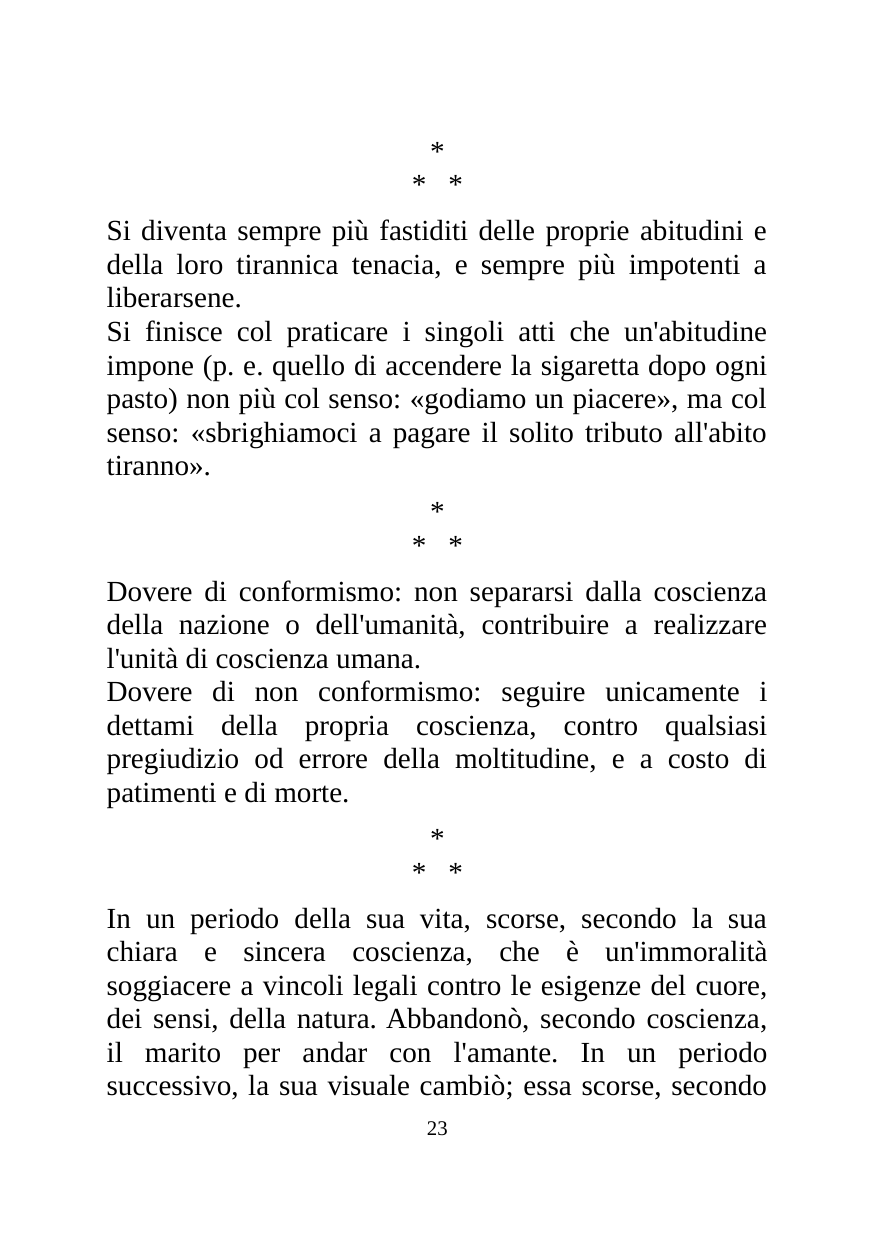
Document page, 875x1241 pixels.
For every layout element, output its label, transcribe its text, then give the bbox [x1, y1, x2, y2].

text In un periodo della sua vita, scorse, secondo la sua chiara e sincera coscienza, che è un'immoralità soggiacere a vincoli legali contro le esigenze del cuore, dei sensi, della natura. Abbandonò, secondo coscienza, il marito per andar con l'amante. In un periodo successivo, la sua visuale cambiò; essa scorse, secondo [106, 901, 768, 1102]
text Dovere di conformismo: non separarsi dalla coscienza della nazione o dell'umanità, contribuire a realizzare l'unità di coscienza umana. [106, 574, 768, 674]
text Si diventa sempre più fastiditi delle proprie abitudini e della loro tirannica tenacia, e sempre più impotenti a liberarsene. [106, 213, 768, 314]
text * * * [106, 821, 768, 888]
text Si finisce col praticare i singoli atti che un'abitudine impone (p. e. quello di accendere la sigaretta dopo ogni pasto) non più col senso: «godiamo un piacere», ma col senso: «sbrighiamoci a pagare il solito tributo all'abito tiranno». [106, 314, 768, 482]
text * * * [106, 134, 768, 201]
text Dovere di non conformismo: seguire unicamente i dettami della propria coscienza, contro qualsiasi pregiudizio od errore della moltitudine, e a costo di patimenti e di morte. [106, 674, 768, 809]
text * * * [106, 494, 768, 561]
